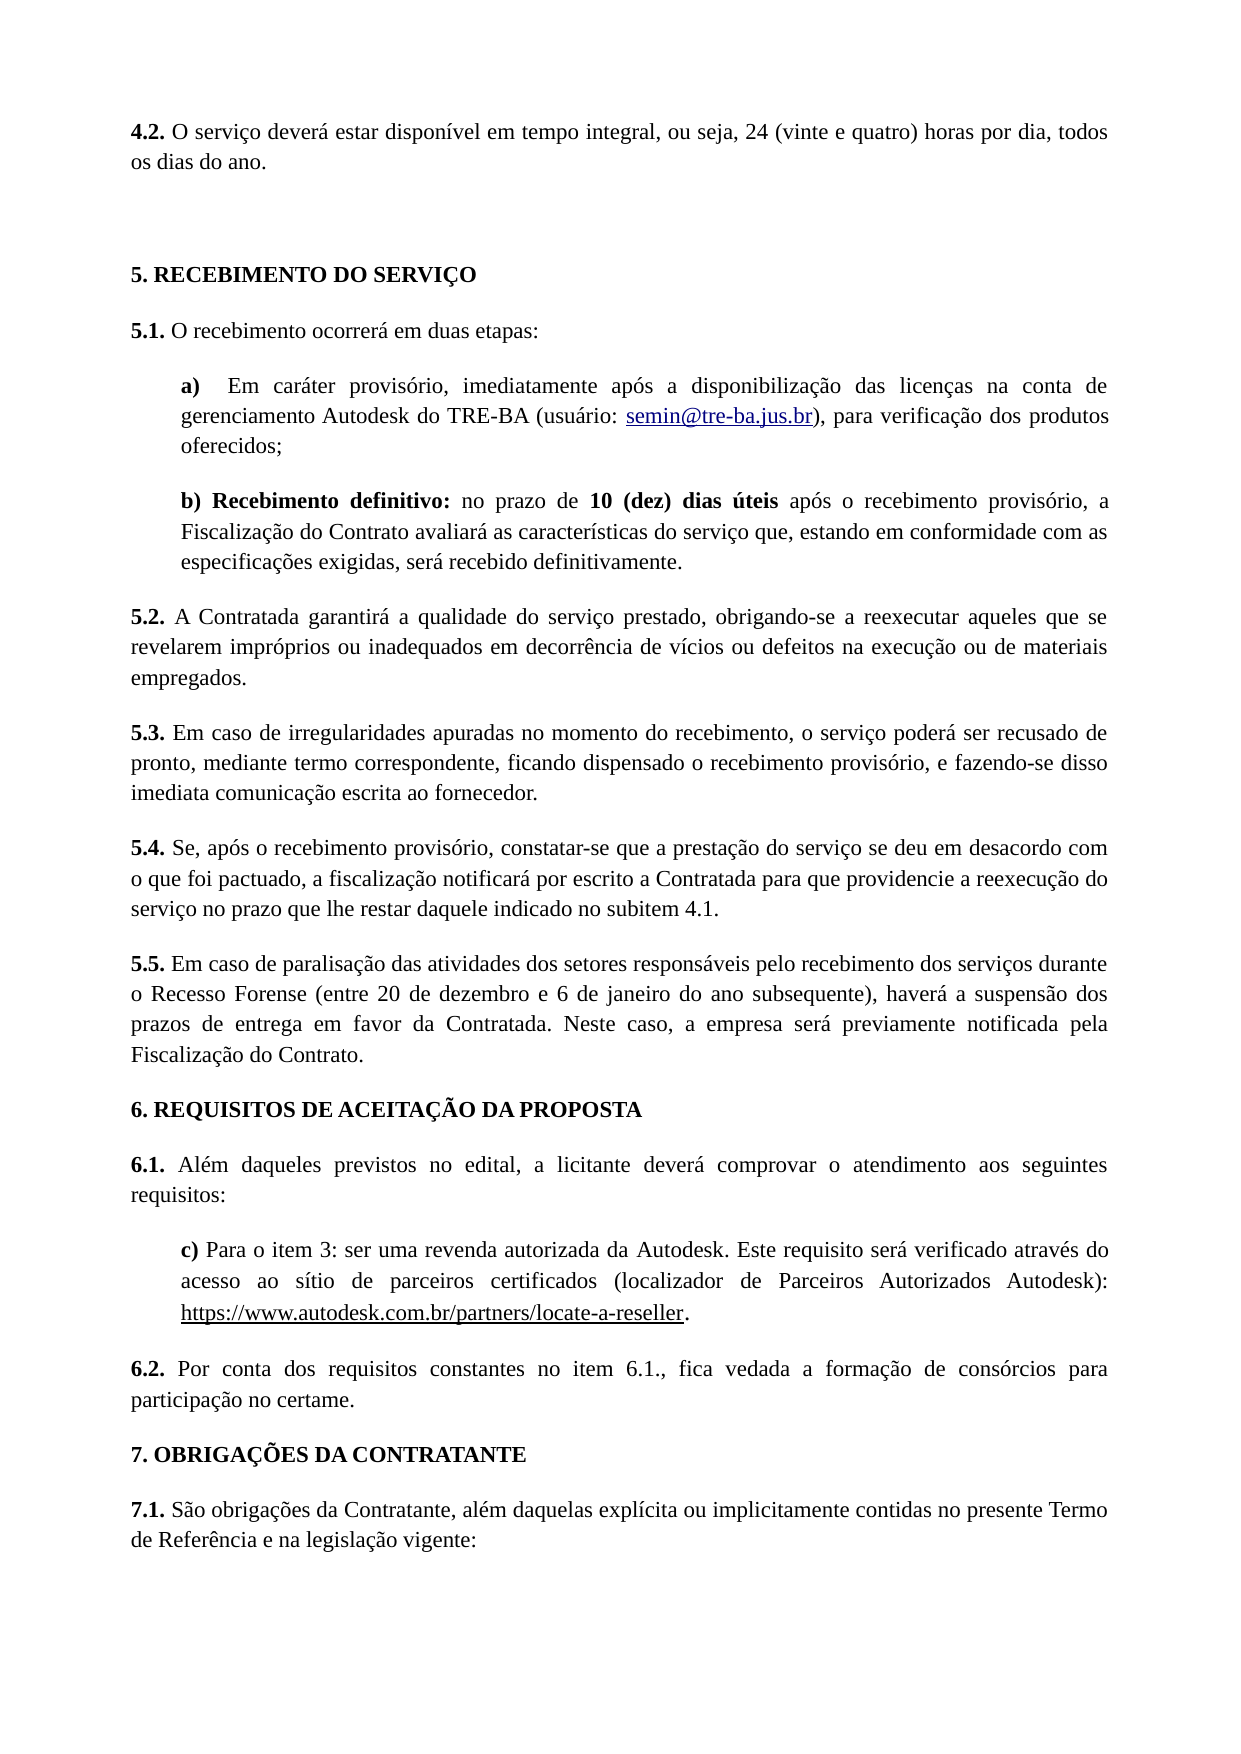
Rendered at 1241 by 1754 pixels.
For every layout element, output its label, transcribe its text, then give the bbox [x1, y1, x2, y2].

text a) Em caráter provisório, imediatamente após a disponibilização das licenças na conta de gerenciamento Autodesk do TRE-BA (usuário: semin@tre-ba.jus.br), para verificação dos produtos oferecidos; [181, 372, 1109, 459]
text 5.5. Em caso de paralisação das atividades dos setores responsáveis pelo recebimento dos serviços durante o Recesso Forense (entre 20 de dezembro e 6 de janeiro do ano subsequente), haverá a suspensão dos prazos de entrega em favor da Contratada. Neste caso, a empresa será previamente notificada pela Fiscalização do Contrato. [131, 950, 1109, 1067]
text 6. REQUISITOS DE ACEITAÇÃO DA PROPOSTA [131, 1096, 1109, 1122]
text c) Para o item 3: ser uma revenda autorizada da Autodesk. Este requisito será verificado através do acesso ao sítio de parceiros certificados (localizador de Parceiros Autorizados Autodesk): https://www.autodesk.com.br/partners/locate-a-reseller. [181, 1237, 1109, 1326]
text 5.1. O recebimento ocorrerá em duas etapas: [131, 317, 1109, 343]
text 7.1. São obrigações da Contratante, além daquelas explícita ou implicitamente contidas no presente Termo de Referência e na legislação vigente: [131, 1496, 1109, 1553]
text 5.3. Em caso de irregularidades apuradas no momento do recebimento, o serviço poderá ser recusado de pronto, mediante termo correspondente, ficando dispensado o recebimento provisório, e fazendo-se disso imediata comunicação escrita ao fornecedor. [131, 719, 1109, 806]
text b) Recebimento definitivo: no prazo de 10 (dez) dias úteis após o recebimento provisório, a Fiscalização do Contrato avaliará as características do serviço que, estando em conformidade com as especificações exigidas, será recebido definitivamente. [181, 488, 1109, 574]
text 4.2. O serviço deverá estar disponível em tempo integral, ou seja, 24 (vinte e quatro) horas por dia, todos os dias do ano. [131, 118, 1109, 175]
text 5. RECEBIMENTO DO SERVIÇO [131, 262, 1109, 288]
text 5.2. A Contratada garantirá a qualidade do serviço prestado, obrigando-se a reexecutar aqueles que se revelarem impróprios ou inadequados em decorrência de vícios ou defeitos na execução ou de materiais empregados. [131, 603, 1109, 690]
text 5.4. Se, após o recebimento provisório, constatar-se que a prestação do serviço se deu em desacordo com o que foi pactuado, a fiscalização notificará por escrito a Contratada para que providencie a reexecução do serviço no prazo que lhe restar daquele indicado no subitem 4.1. [131, 834, 1109, 921]
text 6.2. Por conta dos requisitos constantes no item 6.1., fica vedada a formação de consórcios para participação no certame. [131, 1355, 1109, 1412]
text 6.1. Além daqueles previstos no edital, a licitante deverá comprovar o atendimento aos seguintes requisitos: [131, 1151, 1109, 1208]
text 7. OBRIGAÇÕES DA CONTRATANTE [131, 1441, 1109, 1467]
